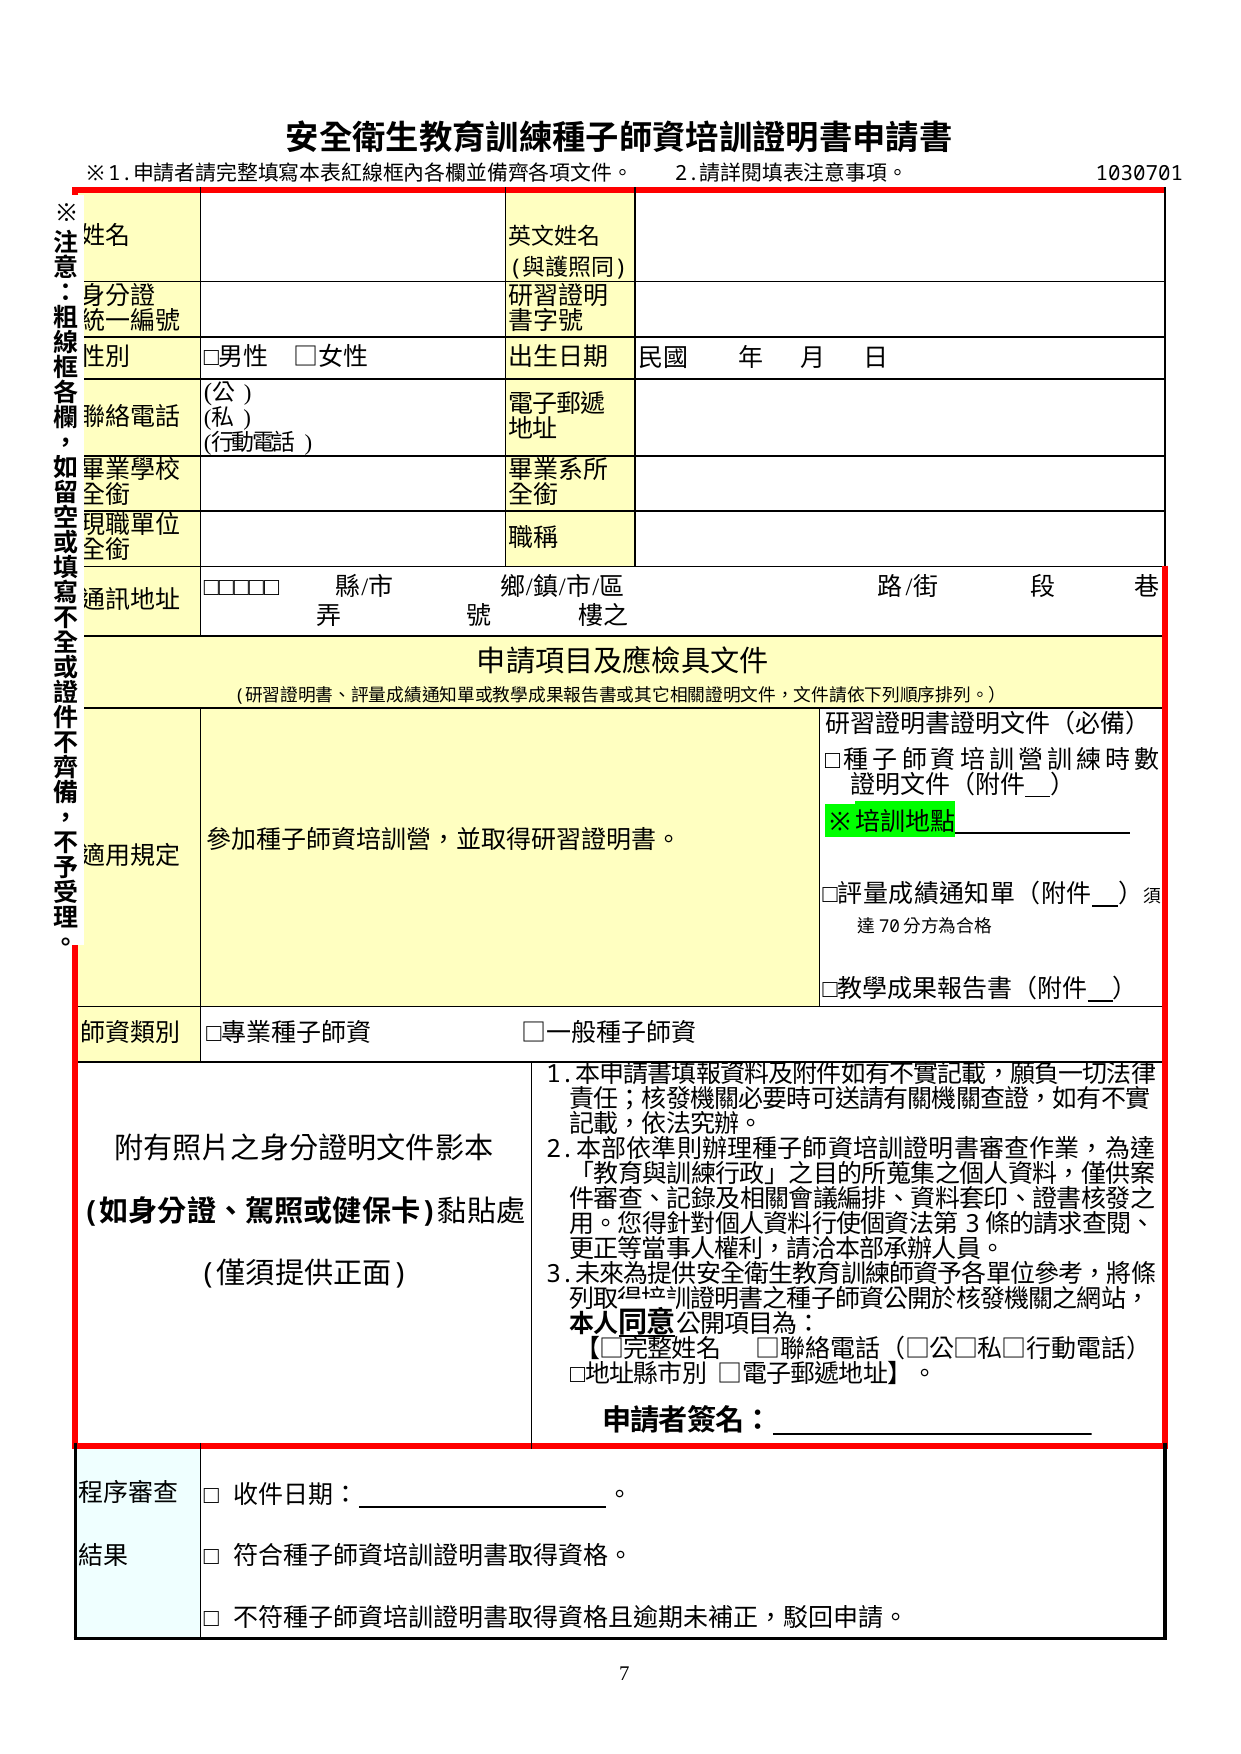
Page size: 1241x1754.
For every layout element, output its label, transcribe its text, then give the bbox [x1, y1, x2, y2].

table_cell 參加種子師資培訓營，並取得研習證明書。 [201, 709, 819, 1006]
table_cell 現職單位 全銜 [84, 512, 200, 566]
table_cell 1.本申請書填報資料及附件如有不實記載，願負一切法律責任；核發機關必要時可送請有關機關查證，如有不實記載，依法究辦。 2.本部依準則辦理種子師資培訓證明書審查作業，為達「教育與訓練行政」之目的所蒐集之個人資料，僅供案件審查、記錄及相關會議編排、資料套印、證書核發之用。您得針對個人資料行使個資法第3條的請求查閱、更正等當事人權利，請洽本部承辦人員。 3.未來為提供安全衛生教育訓練師資予各單位參考，將條列取得培訓證明書之種子師資公開於核發機關之網站，本人同意公開項目為： 【□完整姓名 □聯絡電話（□公□私□行動電話） □地址縣市別 □電子郵遞地址】。 申請者簽名： [532, 1063, 1162, 1443]
table_cell □ 收件日期： 。 □ 符合種子師資培訓證明書取得資格。 □ 不符種子師資培訓證明書取得資格且逾期未補正，駁回申請。 [201, 1449, 1163, 1637]
table_cell 師資類別 [78, 1007, 200, 1061]
table_cell [636, 512, 1164, 566]
table_header 姓名 [78, 193, 200, 281]
table_cell [636, 380, 1164, 455]
table_cell 申請項目及應檢具文件 (研習證明書、評量成績通知單或教學成果報告書或其它相關證明文件，文件請依下列順序排列。） [84, 637, 1162, 707]
table_cell [201, 282, 505, 336]
table_cell [201, 512, 505, 566]
table_cell 程序審查結果 [77, 1449, 200, 1637]
table_header 英文姓名 (與護照同) [506, 193, 634, 281]
text 安全衛生教育訓練種子師資培訓證明書申請書 [142, 93, 1096, 156]
text ※1.申請者請完整填寫本表紅線框內各欄並備齊各項文件。 2.請詳閱填表注意事項。 1030701 [83, 156, 1200, 187]
table_cell □專業種子師資 □一般種子師資 [201, 1007, 1162, 1061]
table_header [201, 193, 505, 281]
table_cell 附有照片之身分證明文件影本 (如身分證、駕照或健保卡)黏貼處 (僅須提供正面) [78, 1063, 531, 1443]
table_cell 聯絡電話 [84, 380, 200, 455]
table_cell 畢業系所 全銜 [506, 457, 634, 510]
table_cell [636, 457, 1164, 510]
table_cell 身分證 統一編號 [84, 282, 200, 336]
table_cell □男性 □女性 [201, 338, 505, 378]
table_cell 研習證明書證明文件（必備） □種子師資培訓營訓練時數 證明文件（附件 ） ※培訓地點 □評量成績通知單（附件 ）須達70分方為合格 □教學成果報告書（附件 ） [820, 709, 1162, 1006]
table_cell □□□□□ 縣/市 鄉/鎮/市/區 路/街 段 巷 弄 號 樓之 [201, 567, 1162, 635]
table_cell 民國 年 月 日 [636, 338, 1164, 378]
table_cell 研習證明書字號 [506, 282, 634, 336]
table_cell [201, 457, 505, 510]
table_cell (公 ) (私 ) (行動電話 ) [201, 380, 505, 455]
table_header [636, 193, 1164, 281]
text ※注意：粗線框各欄，如留空或填寫不全或證件不齊備，不予受理。 [48, 195, 84, 945]
table_cell 電子郵遞 地址 [506, 380, 634, 455]
table_cell 出生日期 [506, 338, 634, 378]
table_cell 通訊地址 [84, 567, 200, 635]
table_cell 適用規定 [78, 709, 200, 1006]
table_cell 性別 [84, 338, 200, 378]
table_cell 職稱 [506, 512, 634, 566]
table_cell [636, 282, 1164, 336]
table_cell 畢業學校 全銜 [84, 457, 200, 510]
